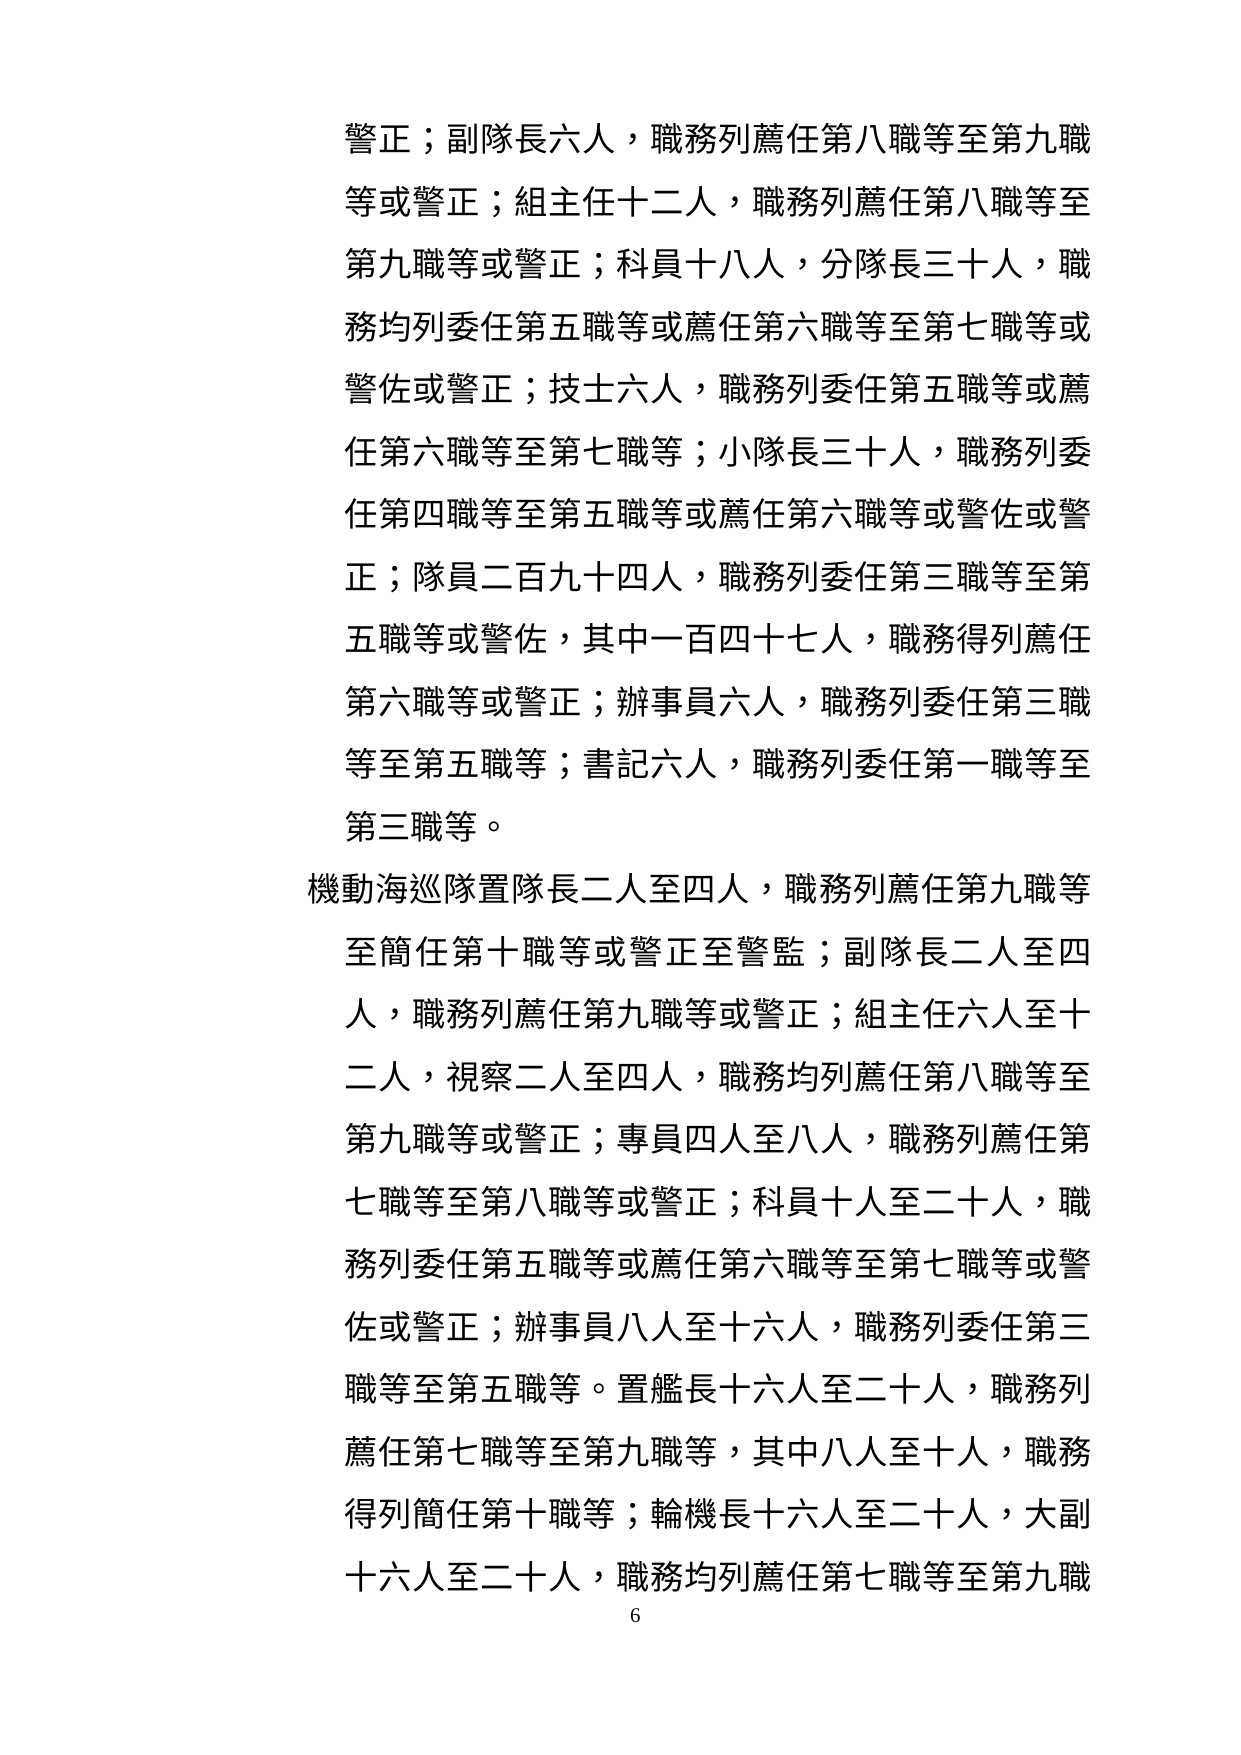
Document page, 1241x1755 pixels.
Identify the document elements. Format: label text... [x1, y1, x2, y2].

text 機動海巡隊置隊長二人至四人，職務列薦任第九職等至簡任第十職等或警正至警監；副隊長二人至四人，職務列薦任第九職等或警正；組主任六人至十二人，視察二人至四人，職務均列薦任第八職等至第九職等或警正；專員四人至八人，職務列薦任第七職等至第八職等或警正；科員十人至二十人，職務列委任第五職等或薦任第六職等至第七職等或警佐或警正；辦事員八人至十六人，職務列委任第三職等至第五職等。置艦長十六人至二十人，職務列薦任第七職等至第九職等，其中八人至十人，職務得列簡任第十職等；輪機長十六人至二十人，大副十六人至二十人，職務均列薦任第七職等至第九職 [177, 846, 1093, 1596]
text 警正；副隊長六人，職務列薦任第八職等至第九職等或警正；組主任十二人，職務列薦任第八職等至第九職等或警正；科員十八人，分隊長三十人，職務均列委任第五職等或薦任第六職等至第七職等或警佐或警正；技士六人，職務列委任第五職等或薦任第六職等至第七職等；小隊長三十人，職務列委任第四職等至第五職等或薦任第六職等或警佐或警正；隊員二百九十四人，職務列委任第三職等至第五職等或警佐，其中一百四十七人，職務得列薦任第六職等或警正；辦事員六人，職務列委任第三職等至第五職等；書記六人，職務列委任第一職等至第三職等。 [177, 96, 1093, 846]
